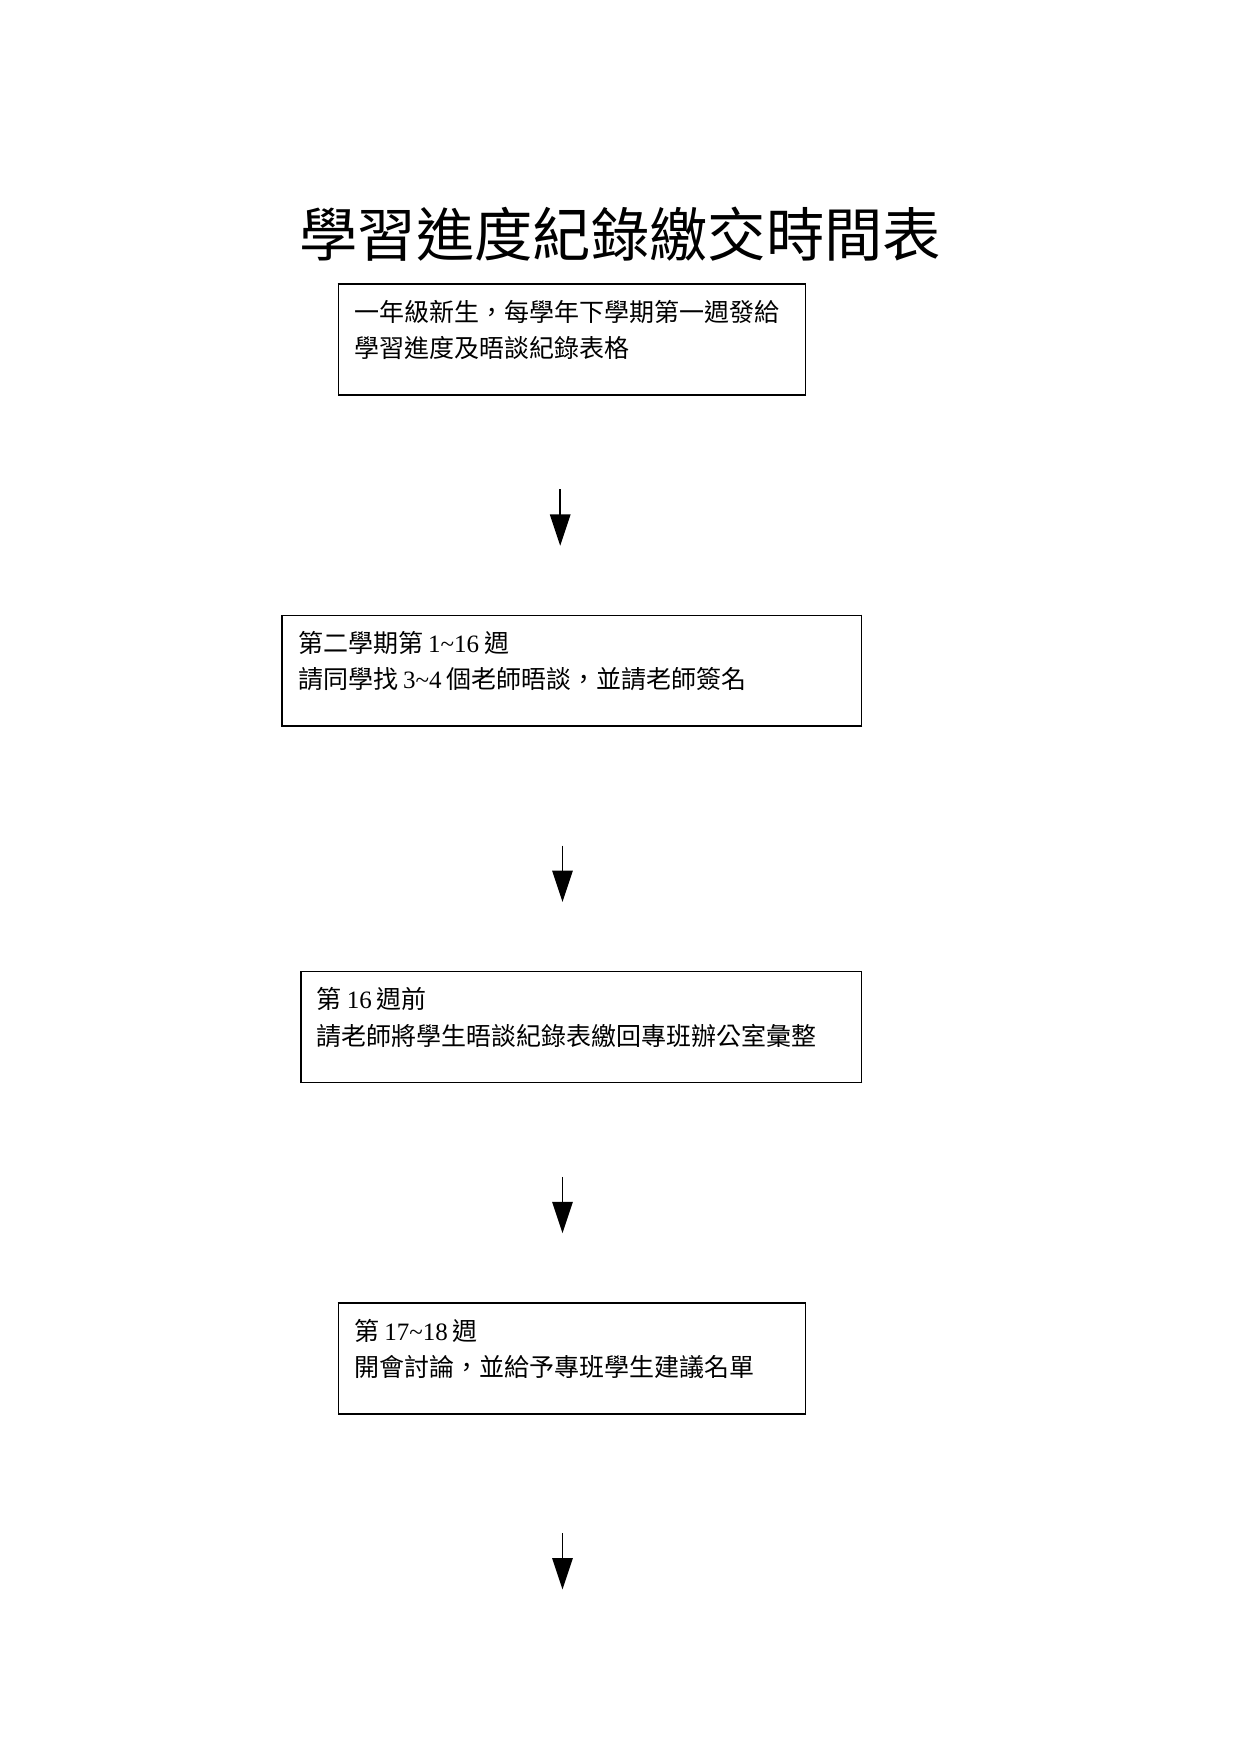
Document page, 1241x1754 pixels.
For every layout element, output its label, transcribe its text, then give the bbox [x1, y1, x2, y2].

text 學習進度紀錄繳交時間表 [187, 158, 1053, 283]
text 請同學找3~4個老師晤談，並請老師簽名 [298, 660, 846, 696]
text 第16週前 [317, 980, 846, 1016]
text 請老師將學生晤談紀錄表繳回專班辦公室彙整 [317, 1016, 846, 1052]
text 一年級新生，每學年下學期第一週發給學習進度及晤談紀錄表格 [354, 292, 790, 365]
text 開會討論，並給予專班學生建議名單 [354, 1347, 790, 1383]
text 第17~18週 [354, 1311, 790, 1347]
text 第二學期第1~16週 [298, 623, 846, 660]
